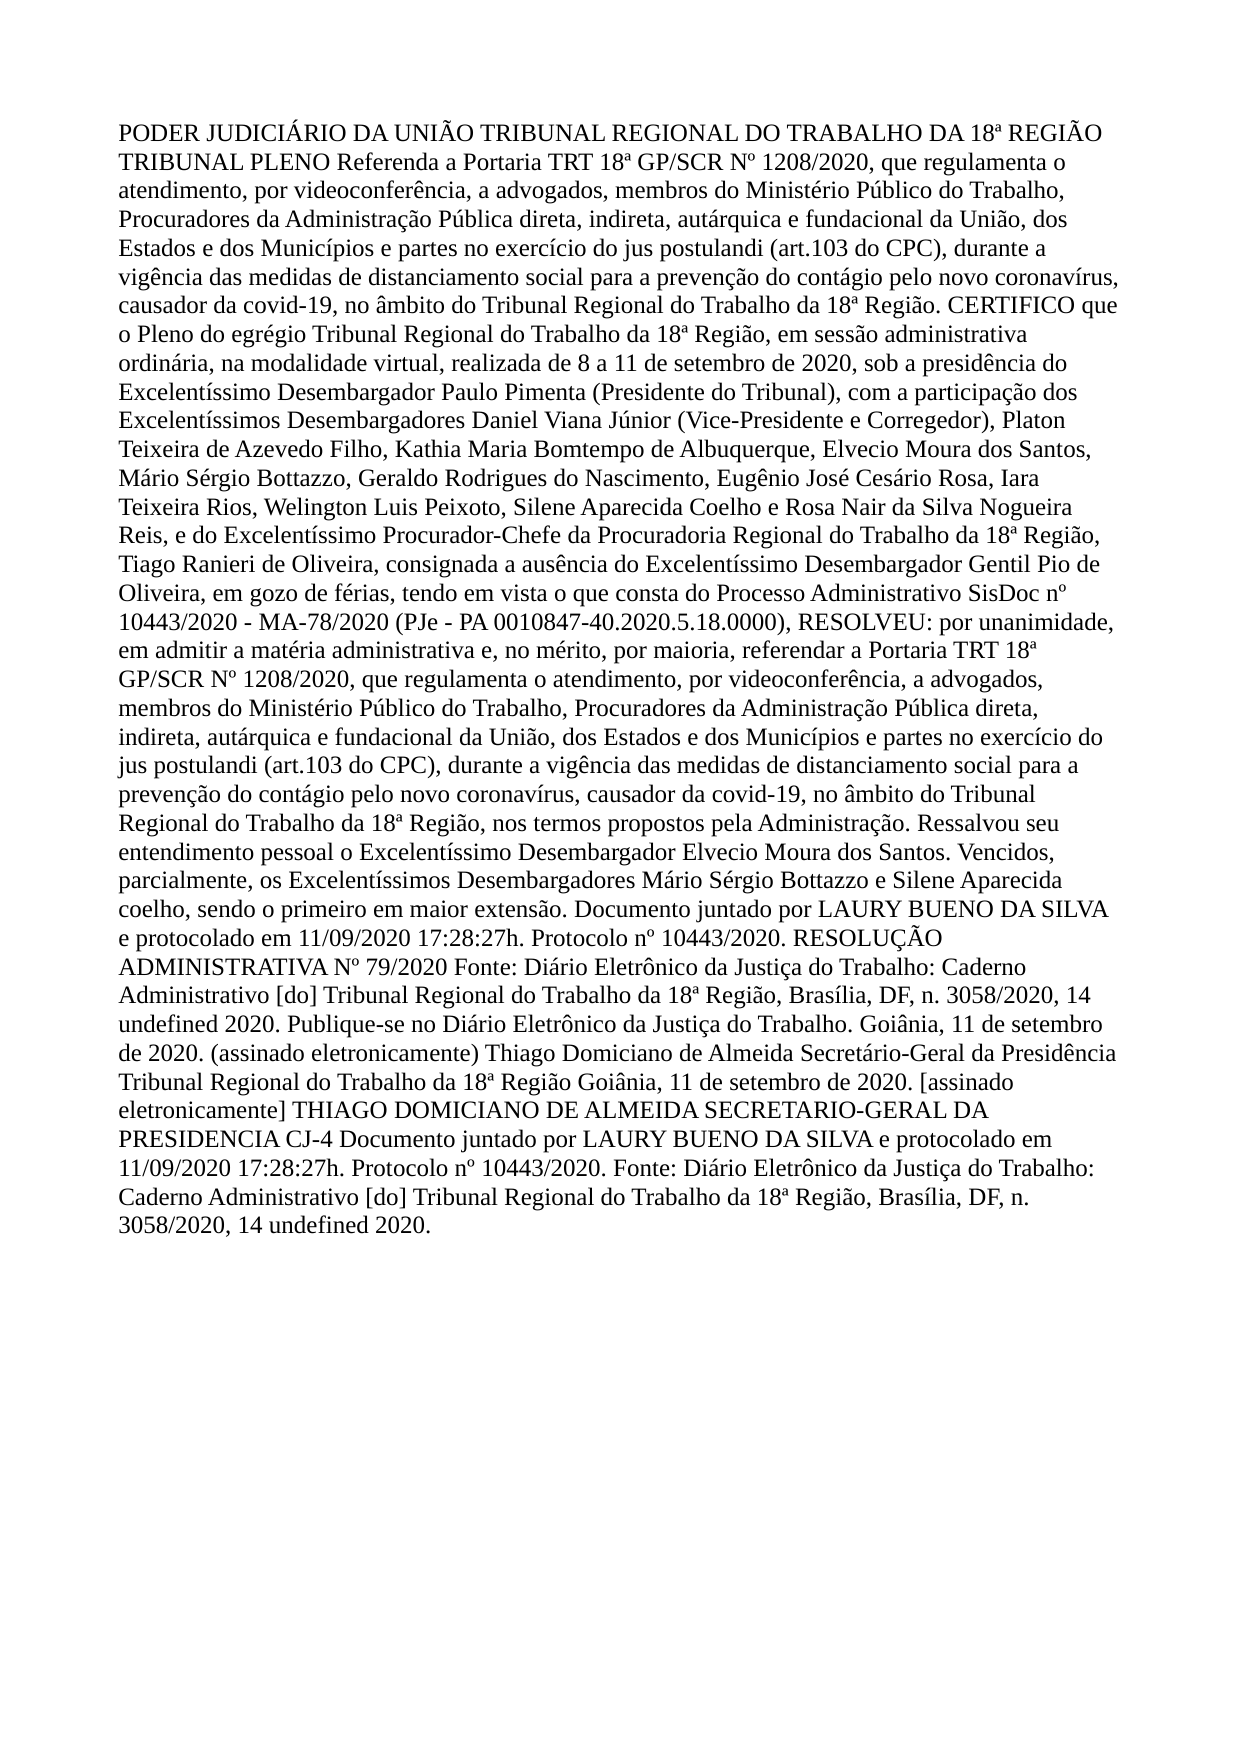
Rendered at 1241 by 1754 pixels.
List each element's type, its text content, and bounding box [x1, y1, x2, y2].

text PODER JUDICIÁRIO DA UNIÃO TRIBUNAL REGIONAL DO TRABALHO DA 18ª REGIÃO TRIBUNAL PLENO Referenda a Portaria TRT 18ª GP/SCR Nº 1208/2020, que regulamenta o atendimento, por videoconferência, a advogados, membros do Ministério Público do Trabalho, Procuradores da Administração Pública direta, indireta, autárquica e fundacional da União, dos Estados e dos Municípios e partes no exercício do jus postulandi (art.103 do CPC), durante a vigência das medidas de distanciamento social para a prevenção do contágio pelo novo coronavírus, causador da covid-19, no âmbito do Tribunal Regional do Trabalho da 18ª Região. CERTIFICO que o Pleno do egrégio Tribunal Regional do Trabalho da 18ª Região, em sessão administrativa ordinária, na modalidade virtual, realizada de 8 a 11 de setembro de 2020, sob a presidência do Excelentíssimo Desembargador Paulo Pimenta (Presidente do Tribunal), com a participação dos Excelentíssimos Desembargadores Daniel Viana Júnior (Vice-Presidente e Corregedor), Platon Teixeira de Azevedo Filho, Kathia Maria Bomtempo de Albuquerque, Elvecio Moura dos Santos, Mário Sérgio Bottazzo, Geraldo Rodrigues do Nascimento, Eugênio José Cesário Rosa, Iara Teixeira Rios, Welington Luis Peixoto, Silene Aparecida Coelho e Rosa Nair da Silva Nogueira Reis, e do Excelentíssimo Procurador-Chefe da Procuradoria Regional do Trabalho da 18ª Região, Tiago Ranieri de Oliveira, consignada a ausência do Excelentíssimo Desembargador Gentil Pio de Oliveira, em gozo de férias, tendo em vista o que consta do Processo Administrativo SisDoc nº 10443/2020 - MA-78/2020 (PJe - PA 0010847-40.2020.5.18.0000), RESOLVEU: por unanimidade, em admitir a matéria administrativa e, no mérito, por maioria, referendar a Portaria TRT 18ª GP/SCR Nº 1208/2020, que regulamenta o atendimento, por videoconferência, a advogados, membros do Ministério Público do Trabalho, Procuradores da Administração Pública direta, indireta, autárquica e fundacional da União, dos Estados e dos Municípios e partes no exercício do jus postulandi (art.103 do CPC), durante a vigência das medidas de distanciamento social para a prevenção do contágio pelo novo coronavírus, causador da covid-19, no âmbito do Tribunal Regional do Trabalho da 18ª Região, nos termos propostos pela Administração. Ressalvou seu entendimento pessoal o Excelentíssimo Desembargador Elvecio Moura dos Santos. Vencidos, parcialmente, os Excelentíssimos Desembargadores Mário Sérgio Bottazzo e Silene Aparecida coelho, sendo o primeiro em maior extensão. Documento juntado por LAURY BUENO DA SILVA e protocolado em 11/09/2020 17:28:27h. Protocolo nº 10443/2020. RESOLUÇÃO ADMINISTRATIVA Nº 79/2020 Fonte: Diário Eletrônico da Justiça do Trabalho: Caderno Administrativo [do] Tribunal Regional do Trabalho da 18ª Região, Brasília, DF, n. 3058/2020, 14 undefined 2020. Publique-se no Diário Eletrônico da Justiça do Trabalho. Goiânia, 11 de setembro de 2020. (assinado eletronicamente) Thiago Domiciano de Almeida Secretário-Geral da Presidência Tribunal Regional do Trabalho da 18ª Região Goiânia, 11 de setembro de 2020. [assinado eletronicamente] THIAGO DOMICIANO DE ALMEIDA SECRETARIO-GERAL DA PRESIDENCIA CJ-4 Documento juntado por LAURY BUENO DA SILVA e protocolado em 11/09/2020 17:28:27h. Protocolo nº 10443/2020. Fonte: Diário Eletrônico da Justiça do Trabalho: Caderno Administrativo [do] Tribunal Regional do Trabalho da 18ª Região, Brasília, DF, n. 3058/2020, 14 undefined 2020. [118, 118, 1122, 1239]
